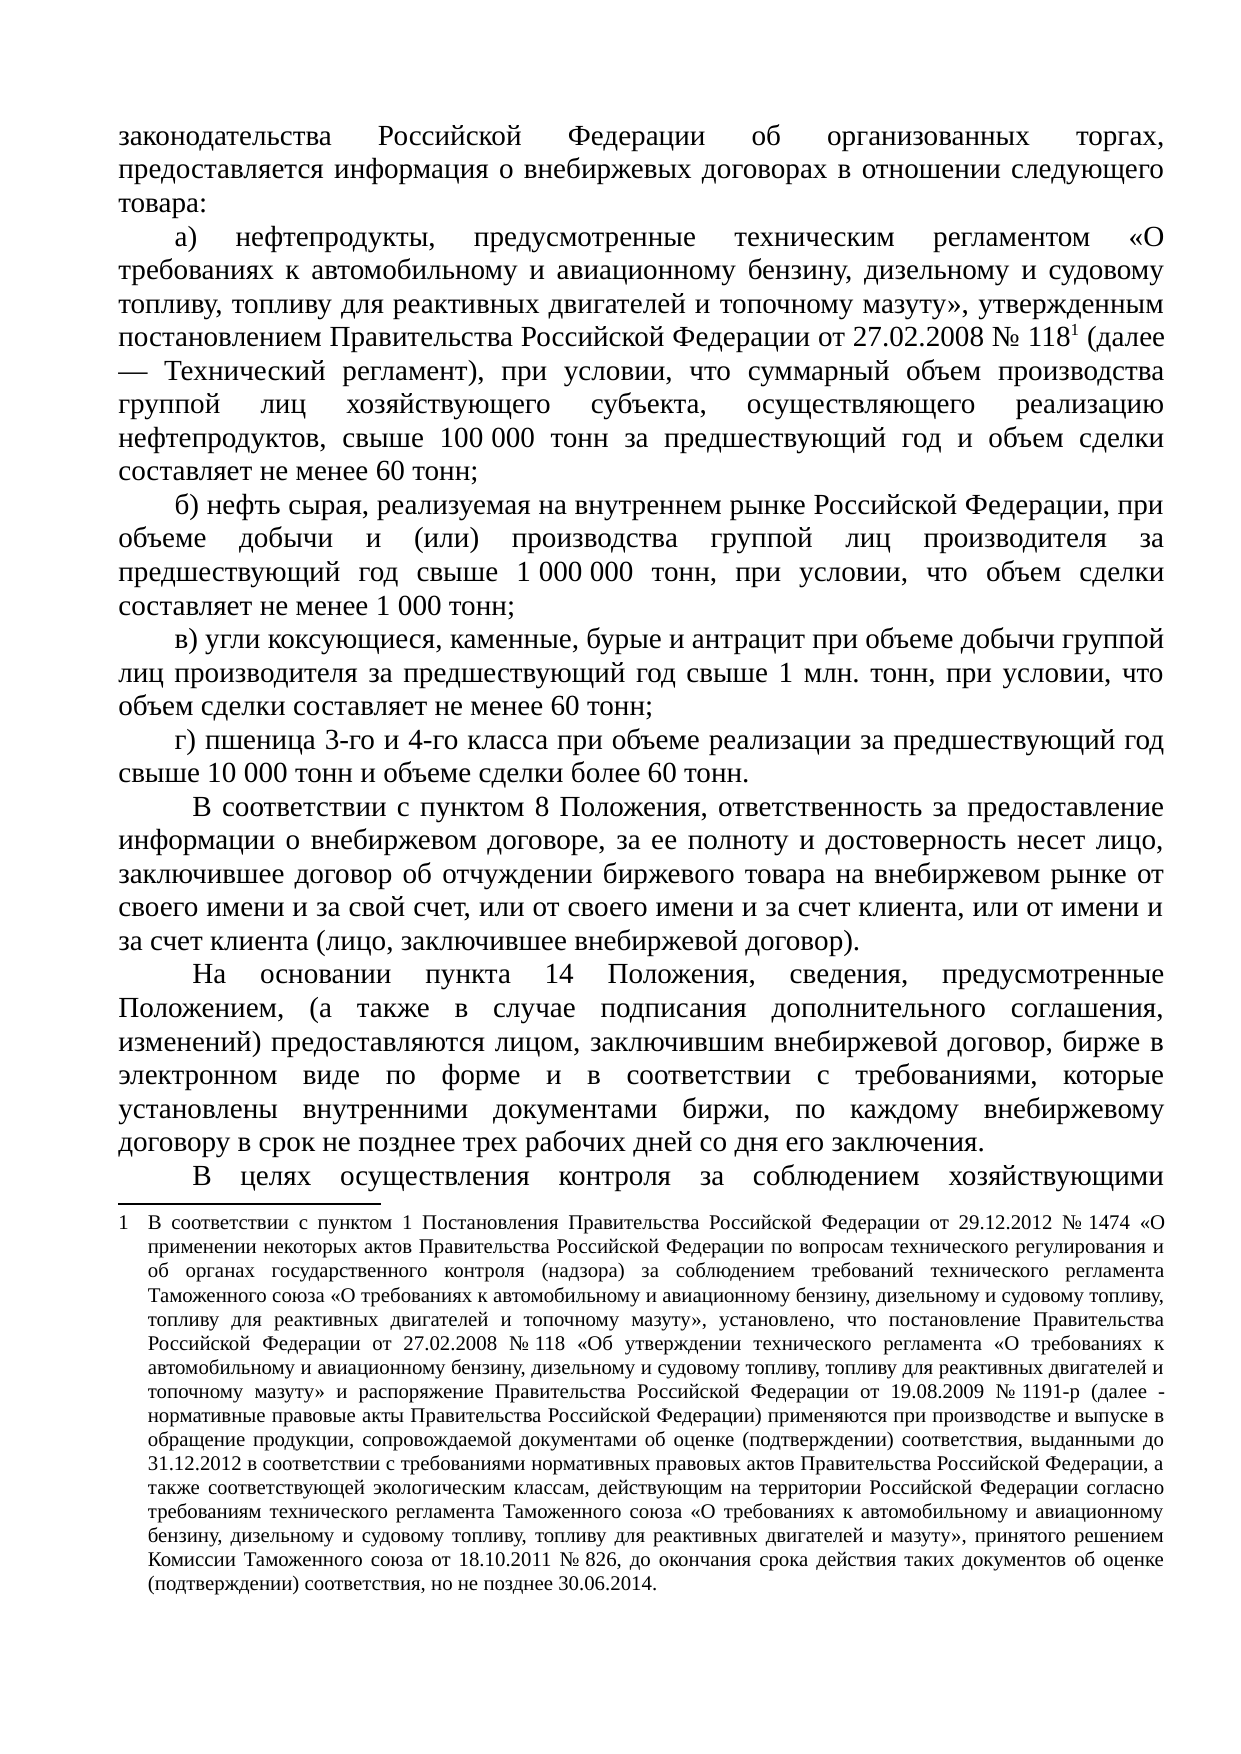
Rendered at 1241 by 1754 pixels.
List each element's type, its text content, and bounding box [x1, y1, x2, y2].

list В соответствии с пунктом 8 Положения, ответственность за предоставление информации о внебиржевом договоре, за ее полноту и достоверность несет лицо, заключившее договор об отчуждении биржевого товара на внебиржевом рынке от своего имени и за свой счет, или от своего имени и за счет клиента, или от имени и за счет клиента (лицо, заключившее внебиржевой договор). [118, 789, 1165, 957]
list б) нефть сырая, реализуемая на внутреннем рынке Российской Федерации, при объеме добычи и (или) производства группой лиц производителя за предшествующий год свыше 1 000 000 тонн, при условии, что объем сделки составляет не менее 1 000 тонн; [118, 487, 1165, 621]
text В соответствии с пунктом 1 Постановления Правительства Российской Федерации от 29.12.2012 № 1474 «О применении некоторых актов Правительства Российской Федерации по вопросам технического регулирования и об органах государственного контроля (надзора) за соблюдением требований технического регламента Таможенного союза «О требованиях к автомобильному и авиационному бензину, дизельному и судовому топливу, топливу для реактивных двигателей и топочному мазуту», установлено, что постановление Правительства Российской Федерации от 27.02.2008 № 118 «Об утверждении технического регламента «О требованиях к автомобильному и авиационному бензину, дизельному и судовому топливу, топливу для реактивных двигателей и топочному мазуту» и распоряжение Правительства Российской Федерации от 19.08.2009 № 1191-р (далее - нормативные правовые акты Правительства Российской Федерации) применяются при производстве и выпуске в обращение продукции, сопровождаемой документами об оценке (подтверждении) соответствия, выданными до 31.12.2012 в соответствии с требованиями нормативных правовых актов Правительства Российской Федерации, а также соответствующей экологическим классам, действующим на территории Российской Федерации согласно требованиям технического регламента Таможенного союза «О требованиях к автомобильному и авиационному бензину, дизельному и судовому топливу, топливу для реактивных двигателей и мазуту», принятого решением Комиссии Таможенного союза от 18.10.2011 № 826, до окончания срока действия таких документов об оценке (подтверждении) соответствия, но не позднее 30.06.2014. [118, 1210, 1165, 1595]
text законодательства Российской Федерации об организованных торгах, предоставляется информация о внебиржевых договорах в отношении следующего товара: [118, 118, 1165, 219]
list На основании пункта 14 Положения, сведения, предусмотренные Положением, (а также в случае подписания дополнительного соглашения, изменений) предоставляются лицом, заключившим внебиржевой договор, бирже в электронном виде по форме и в соответствии с требованиями, которые установлены внутренними документами биржи, по каждому внебиржевому договору в срок не позднее трех рабочих дней со дня его заключения. [118, 957, 1165, 1158]
list а) нефтепродукты, предусмотренные техническим регламентом «О требованиях к автомобильному и авиационному бензину, дизельному и судовому топливу, топливу для реактивных двигателей и топочному мазуту», утвержденным постановлением Правительства Российской Федерации от 27.02.2008 № 118 (далее — Технический регламент), при условии, что суммарный объем производства группой лиц хозяйствующего субъекта, осуществляющего реализацию нефтепродуктов, свыше 100 000 тонн за предшествующий год и объем сделки составляет не менее 60 тонн; [118, 219, 1165, 487]
list г) пшеница 3-го и 4-го класса при объеме реализации за предшествующий год свыше 10 000 тонн и объеме сделки более 60 тонн. [118, 722, 1165, 789]
text В целях осуществления контроля за соблюдением хозяйствующими [118, 1158, 1165, 1191]
list в) угли коксующиеся, каменные, бурые и антрацит при объеме добычи группой лиц производителя за предшествующий год свыше 1 млн. тонн, при условии, что объем сделки составляет не менее 60 тонн; [118, 621, 1165, 722]
